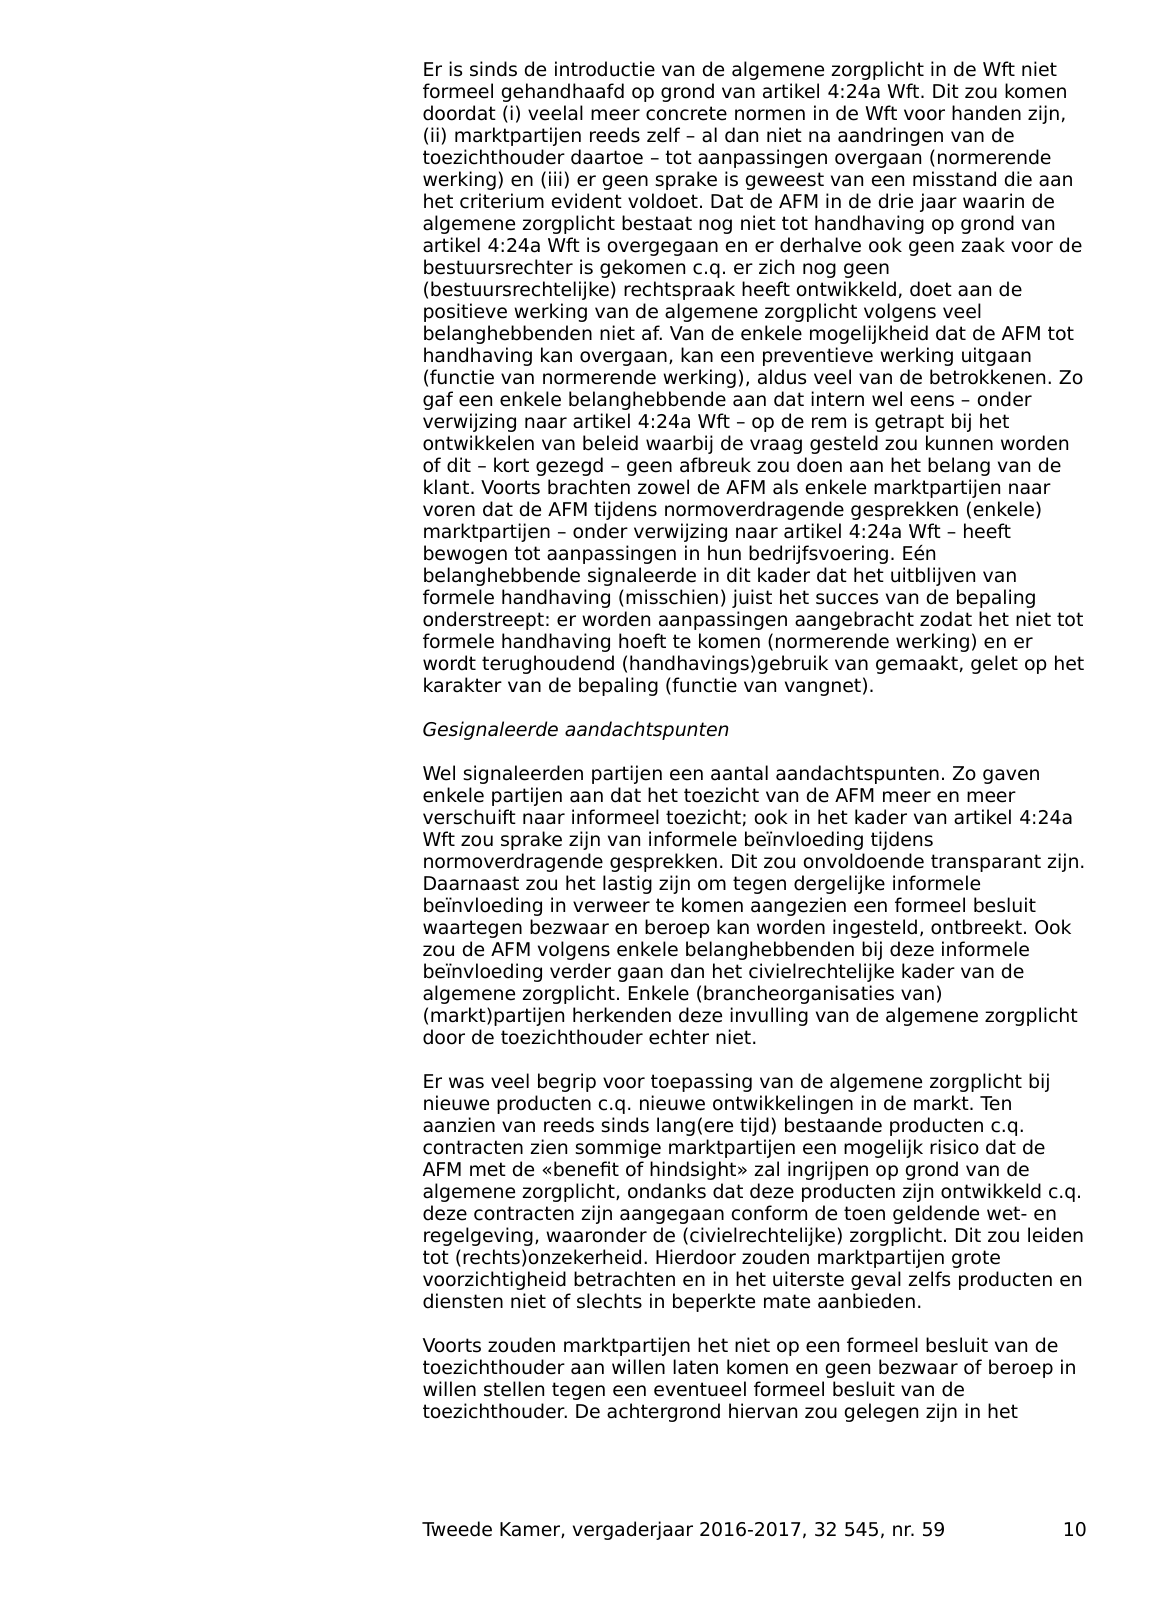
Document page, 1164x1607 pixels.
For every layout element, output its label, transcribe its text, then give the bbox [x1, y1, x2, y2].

text Voorts zouden marktpartijen het niet op een formeel besluit van de toezichthouder aan willen laten komen en geen bezwaar of beroep in willen stellen tegen een eventueel formeel besluit van de toezichthouder. De achtergrond hiervan zou gelegen zijn in het [422, 1335, 1087, 1423]
subtitle Gesignaleerde aandachtspunten [422, 719, 1087, 741]
text Er was veel begrip voor toepassing van de algemene zorgplicht bij nieuwe producten c.q. nieuwe ontwikkelingen in de markt. Ten aanzien van reeds sinds lang(ere tijd) bestaande producten c.q. contracten zien sommige marktpartijen een mogelijk risico dat de AFM met de «benefit of hindsight» zal ingrijpen op grond van de algemene zorgplicht, ondanks dat deze producten zijn ontwikkeld c.q. deze contracten zijn aangegaan conform de toen geldende wet- en regelgeving, waaronder de (civielrechtelijke) zorgplicht. Dit zou leiden tot (rechts)onzekerheid. Hierdoor zouden marktpartijen grote voorzichtigheid betrachten en in het uiterste geval zelfs producten en diensten niet of slechts in beperkte mate aanbieden. [422, 1071, 1087, 1312]
text Er is sinds de introductie van de algemene zorgplicht in de Wft niet formeel gehandhaafd op grond van artikel 4:24a Wft. Dit zou komen doordat (i) veelal meer concrete normen in de Wft voor handen zijn, (ii) marktpartijen reeds zelf – al dan niet na aandringen van de toezichthouder daartoe – tot aanpassingen overgaan (normerende werking) en (iii) er geen sprake is geweest van een misstand die aan het criterium evident voldoet. Dat de AFM in de drie jaar waarin de algemene zorgplicht bestaat nog niet tot handhaving op grond van artikel 4:24a Wft is overgegaan en er derhalve ook geen zaak voor de bestuursrechter is gekomen c.q. er zich nog geen (bestuursrechtelijke) rechtspraak heeft ontwikkeld, doet aan de positieve werking van de algemene zorgplicht volgens veel belanghebbenden niet af. Van de enkele mogelijkheid dat de AFM tot handhaving kan overgaan, kan een preventieve werking uitgaan (functie van normerende werking), aldus veel van de betrokkenen. Zo gaf een enkele belanghebbende aan dat intern wel eens – onder verwijzing naar artikel 4:24a Wft – op de rem is getrapt bij het ontwikkelen van beleid waarbij de vraag gesteld zou kunnen worden of dit – kort gezegd – geen afbreuk zou doen aan het belang van de klant. Voorts brachten zowel de AFM als enkele marktpartijen naar voren dat de AFM tijdens normoverdragende gesprekken (enkele) marktpartijen – onder verwijzing naar artikel 4:24a Wft – heeft bewogen tot aanpassingen in hun bedrijfsvoering. Eén belanghebbende signaleerde in dit kader dat het uitblijven van formele handhaving (misschien) juist het succes van de bepaling onderstreept: er worden aanpassingen aangebracht zodat het niet tot formele handhaving hoeft te komen (normerende werking) en er wordt terughoudend (handhavings)gebruik van gemaakt, gelet op het karakter van de bepaling (functie van vangnet). [422, 59, 1087, 696]
text Wel signaleerden partijen een aantal aandachtspunten. Zo gaven enkele partijen aan dat het toezicht van de AFM meer en meer verschuift naar informeel toezicht; ook in het kader van artikel 4:24a Wft zou sprake zijn van informele beïnvloeding tijdens normoverdragende gesprekken. Dit zou onvoldoende transparant zijn. Daarnaast zou het lastig zijn om tegen dergelijke informele beïnvloeding in verweer te komen aangezien een formeel besluit waartegen bezwaar en beroep kan worden ingesteld, ontbreekt. Ook zou de AFM volgens enkele belanghebbenden bij deze informele beïnvloeding verder gaan dan het civielrechtelijke kader van de algemene zorgplicht. Enkele (brancheorganisaties van) (markt)partijen herkenden deze invulling van de algemene zorgplicht door de toezichthouder echter niet. [422, 763, 1087, 1048]
